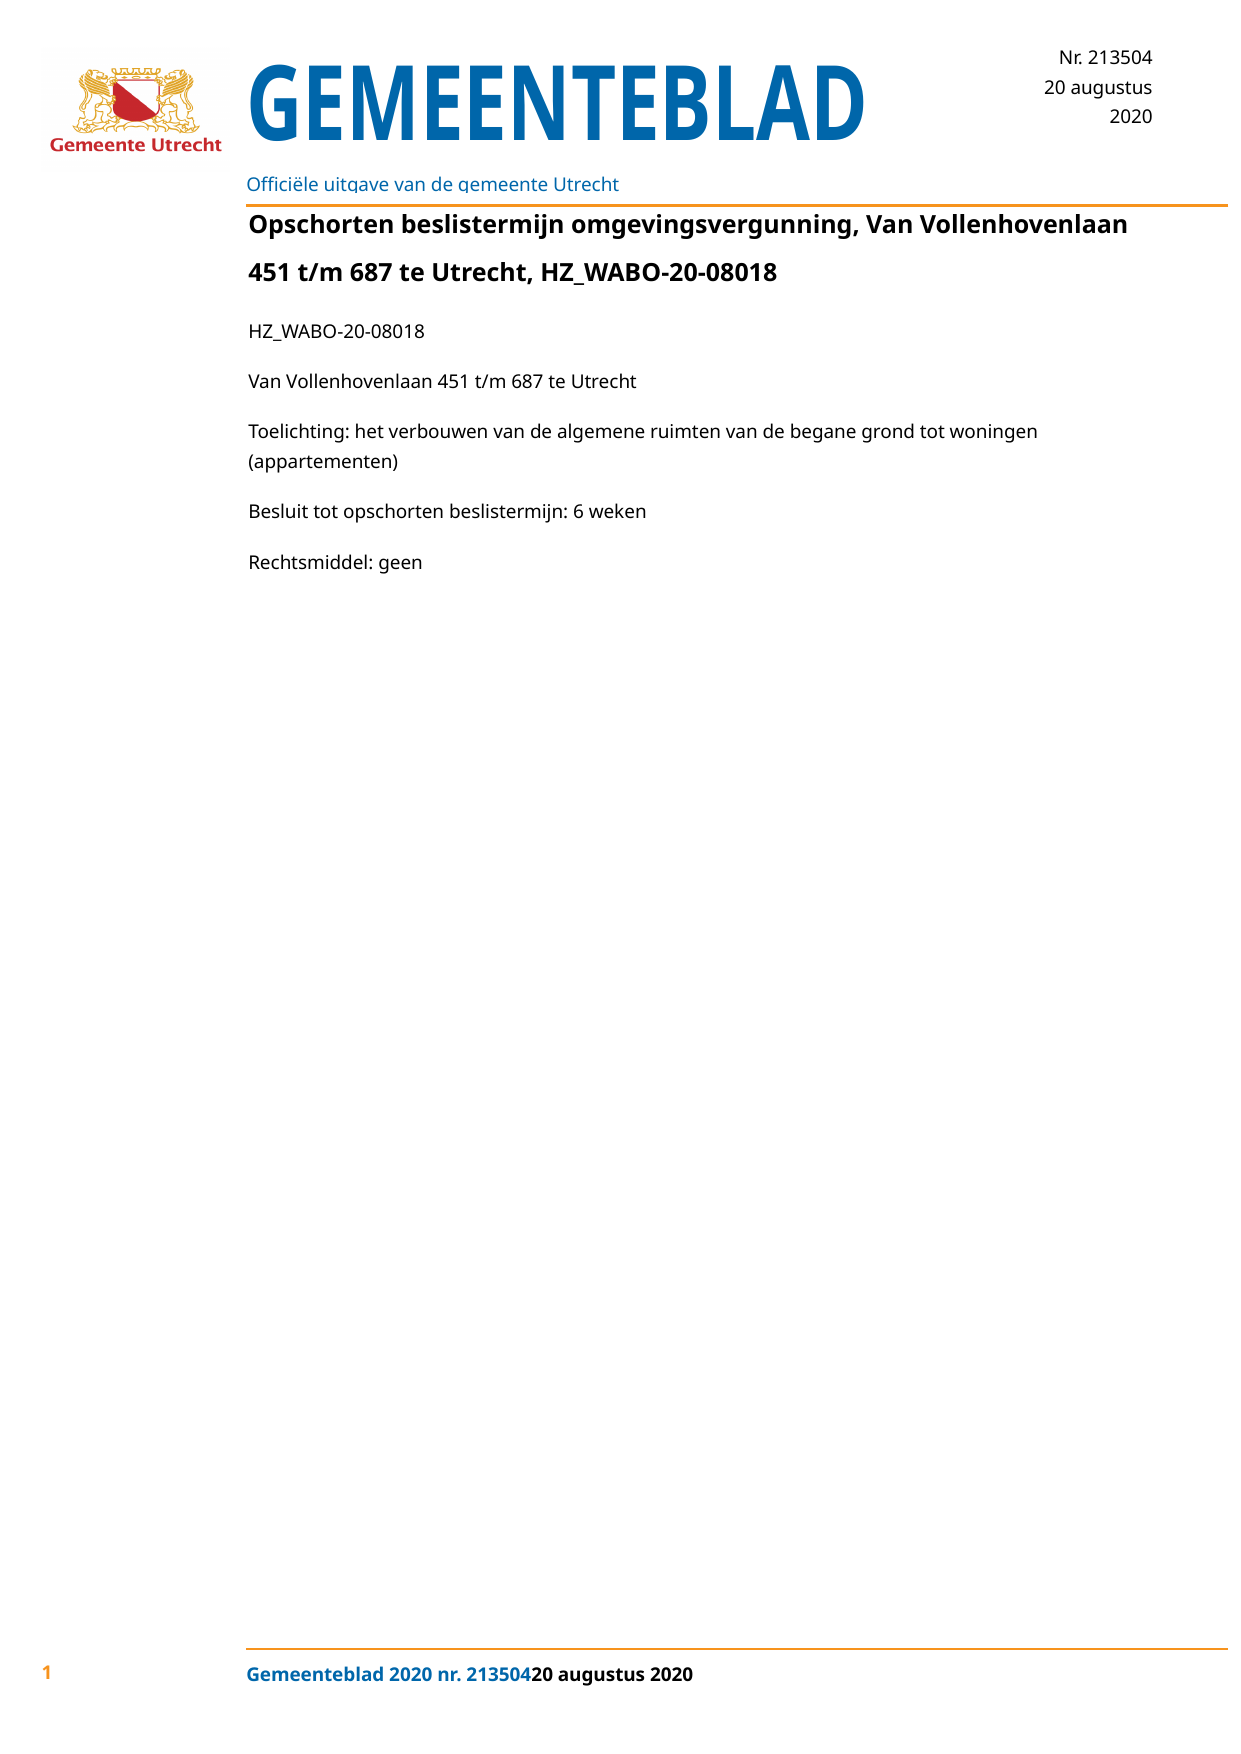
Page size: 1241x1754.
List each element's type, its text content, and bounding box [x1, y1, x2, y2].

text Toelichting: het verbouwen van de algemene ruimten van de begane grond tot woningen (appartementen) [248, 419, 1152, 474]
text HZ_WABO-20-08018 [248, 318, 1152, 344]
picture [41, 47, 231, 172]
text Besluit tot opschorten beslistermijn: 6 weken [248, 499, 1152, 524]
text Rechtsmiddel: geen [248, 549, 1152, 575]
text Van Vollenhovenlaan 451 t/m 687 te Utrecht [248, 368, 1152, 394]
text Opschorten beslistermijn omgevingsvergunning, Van Vollenhovenlaan 451 t/m 687 te Utrecht, HZ_WABO-20-08018 [248, 207, 1152, 288]
